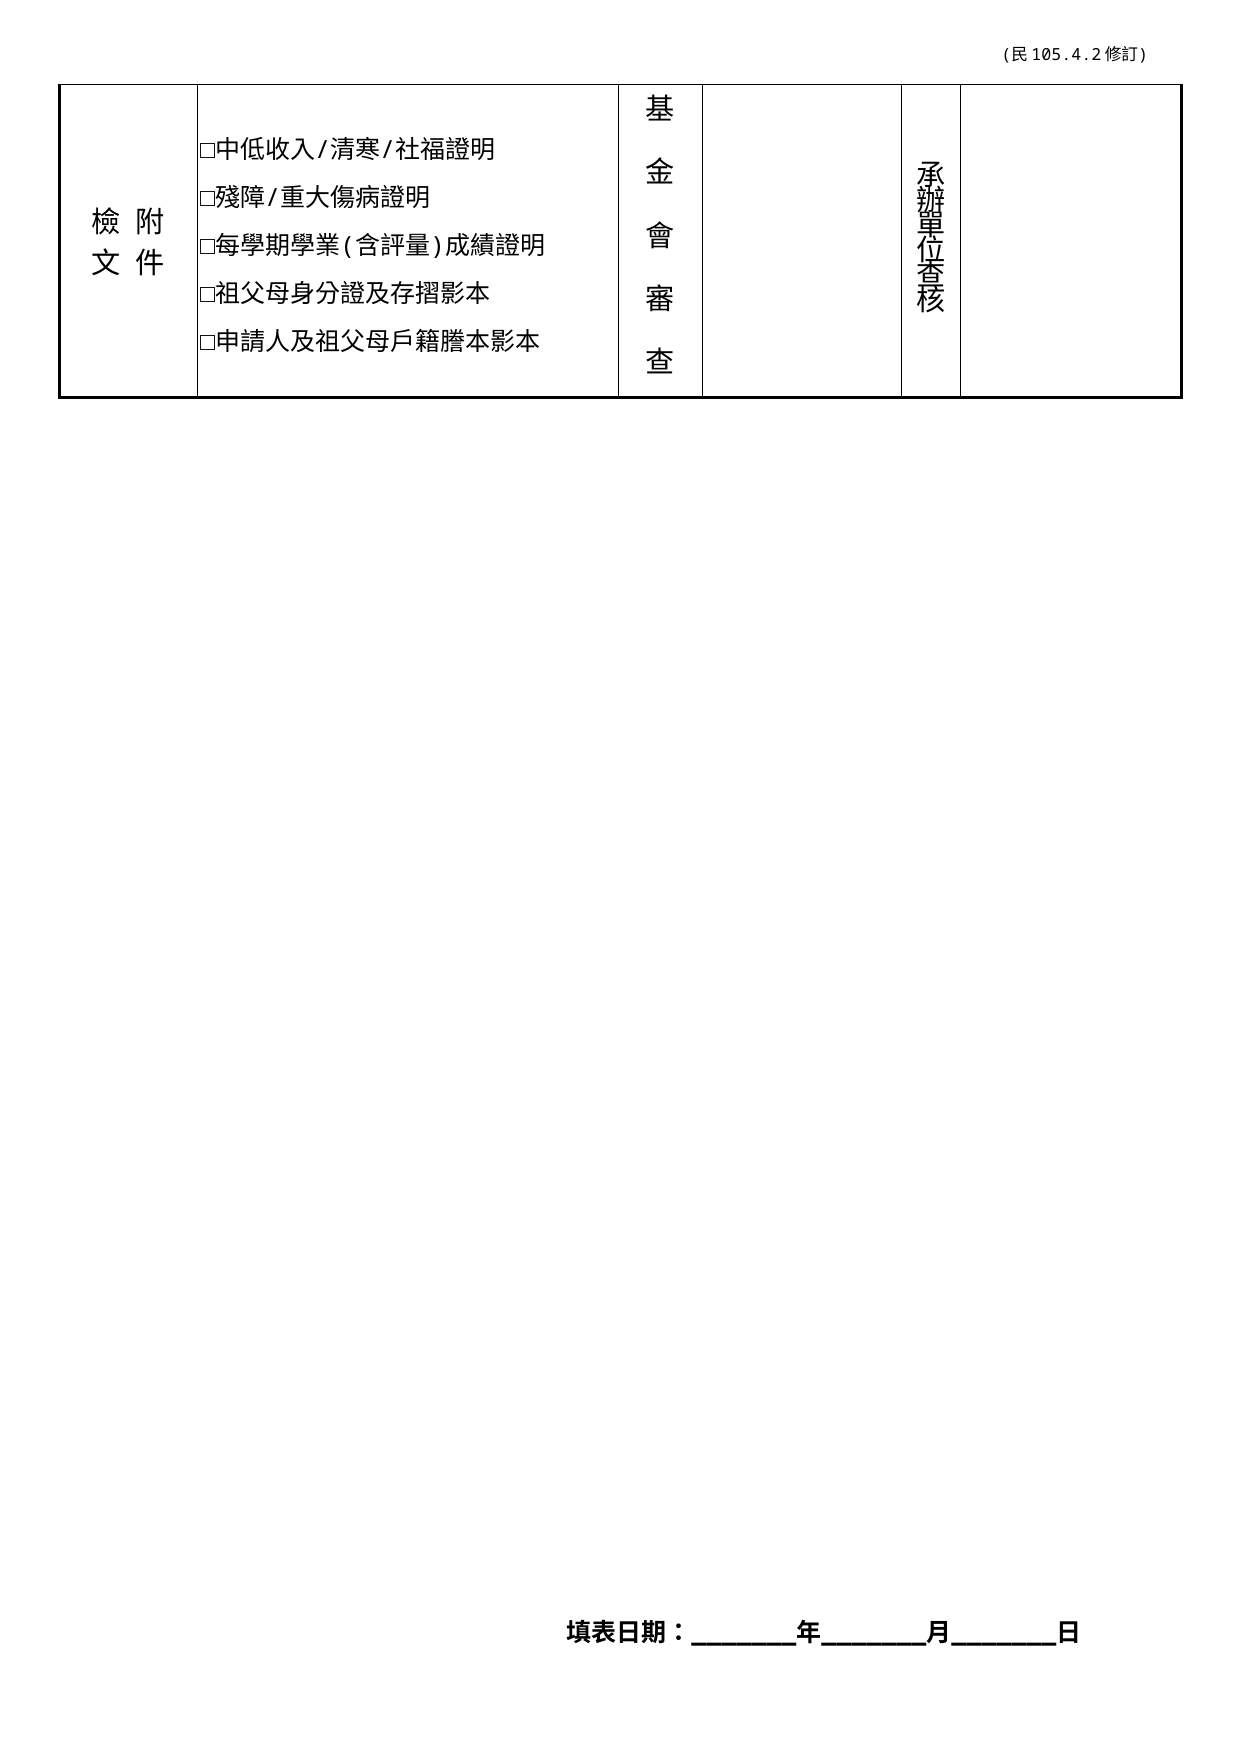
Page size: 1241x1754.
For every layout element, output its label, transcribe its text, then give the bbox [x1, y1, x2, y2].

table_cell 檢 附 文 件 [61, 85, 197, 396]
table_cell [703, 85, 901, 396]
table_cell [961, 85, 1180, 396]
table_cell □中低收入/清寒/社福證明 □殘障/重大傷病證明 □每學期學業(含評量)成績證明 □祖父母身分證及存摺影本 □申請人及祖父母戶籍謄本影本 [198, 85, 618, 396]
table_cell 基金會審查 [619, 85, 702, 396]
table_cell 承辦單位查核 [902, 85, 960, 396]
